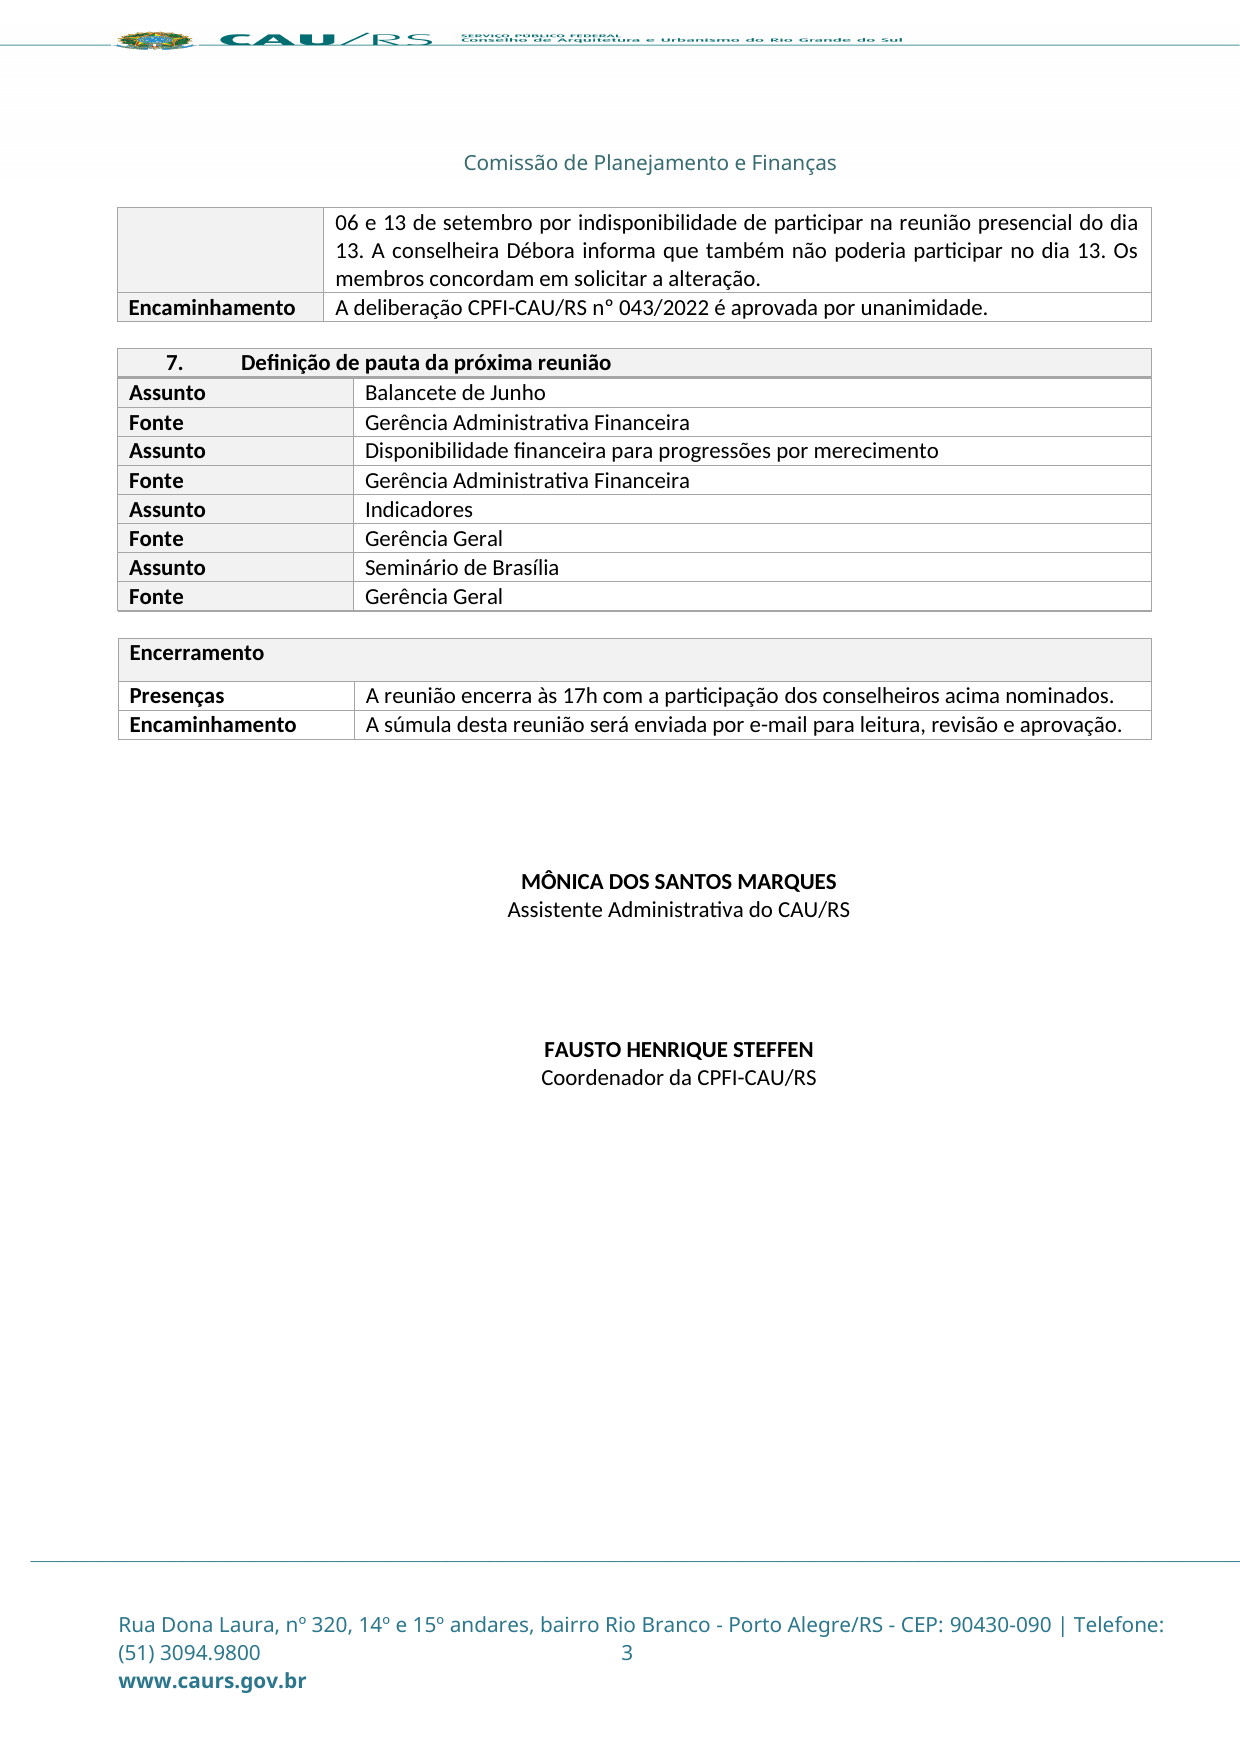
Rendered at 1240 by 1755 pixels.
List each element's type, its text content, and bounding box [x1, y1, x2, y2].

table_header Balancete de Junho [354, 379, 1151, 407]
table_cell 06 e 13 de setembro por indisponibilidade de participar na reunião presencial do dia 13. A conselheira Débora informa que também não poderia participar no dia 13. Os membros concordam em solicitar a alteração. [324, 208, 1151, 292]
table_cell A deliberação CPFI-CAU/RS nº 043/2022 é aprovada por unanimidade. [324, 293, 1151, 321]
table_cell Assunto [118, 495, 353, 523]
table_cell Seminário de Brasília [354, 553, 1151, 581]
table_cell Fonte [118, 582, 353, 610]
table_header Assunto [118, 379, 353, 407]
table_cell Disponibilidade financeira para progressões por merecimento [354, 437, 1151, 465]
table_cell [117, 322, 1151, 347]
table_cell A reunião encerra às 17h com a participação dos conselheiros acima nominados. [355, 682, 1151, 709]
table_cell Presenças [119, 682, 354, 709]
table_cell Encerramento [119, 639, 1151, 681]
table_cell Assunto [118, 437, 353, 465]
table_cell Gerência Geral [354, 582, 1151, 610]
table_cell Fonte [118, 524, 353, 552]
text MÔNICA DOS SANTOS MARQUES [177, 867, 1181, 895]
table_cell Encaminhamento [119, 711, 354, 739]
table_cell Encaminhamento [118, 293, 323, 321]
text FAUSTO HENRIQUE STEFFEN [177, 1035, 1181, 1063]
text Assistente Administrativa do CAU/RS [177, 895, 1181, 923]
table_cell Assunto [118, 553, 353, 581]
table_cell Definição de pauta da próxima reunião [118, 349, 1151, 376]
table_cell Gerência Administrativa Financeira [354, 408, 1151, 436]
table_cell Gerência Administrativa Financeira [354, 466, 1151, 494]
table_cell [118, 208, 323, 292]
table_cell A súmula desta reunião será enviada por e-mail para leitura, revisão e aprovação. [355, 711, 1151, 739]
table_header [118, 612, 1152, 637]
text Coordenador da CPFI-CAU/RS [177, 1063, 1181, 1091]
table_cell Fonte [118, 466, 353, 494]
table_cell Indicadores [354, 495, 1151, 523]
table_cell Gerência Geral [354, 524, 1151, 552]
table_cell Fonte [118, 408, 353, 436]
